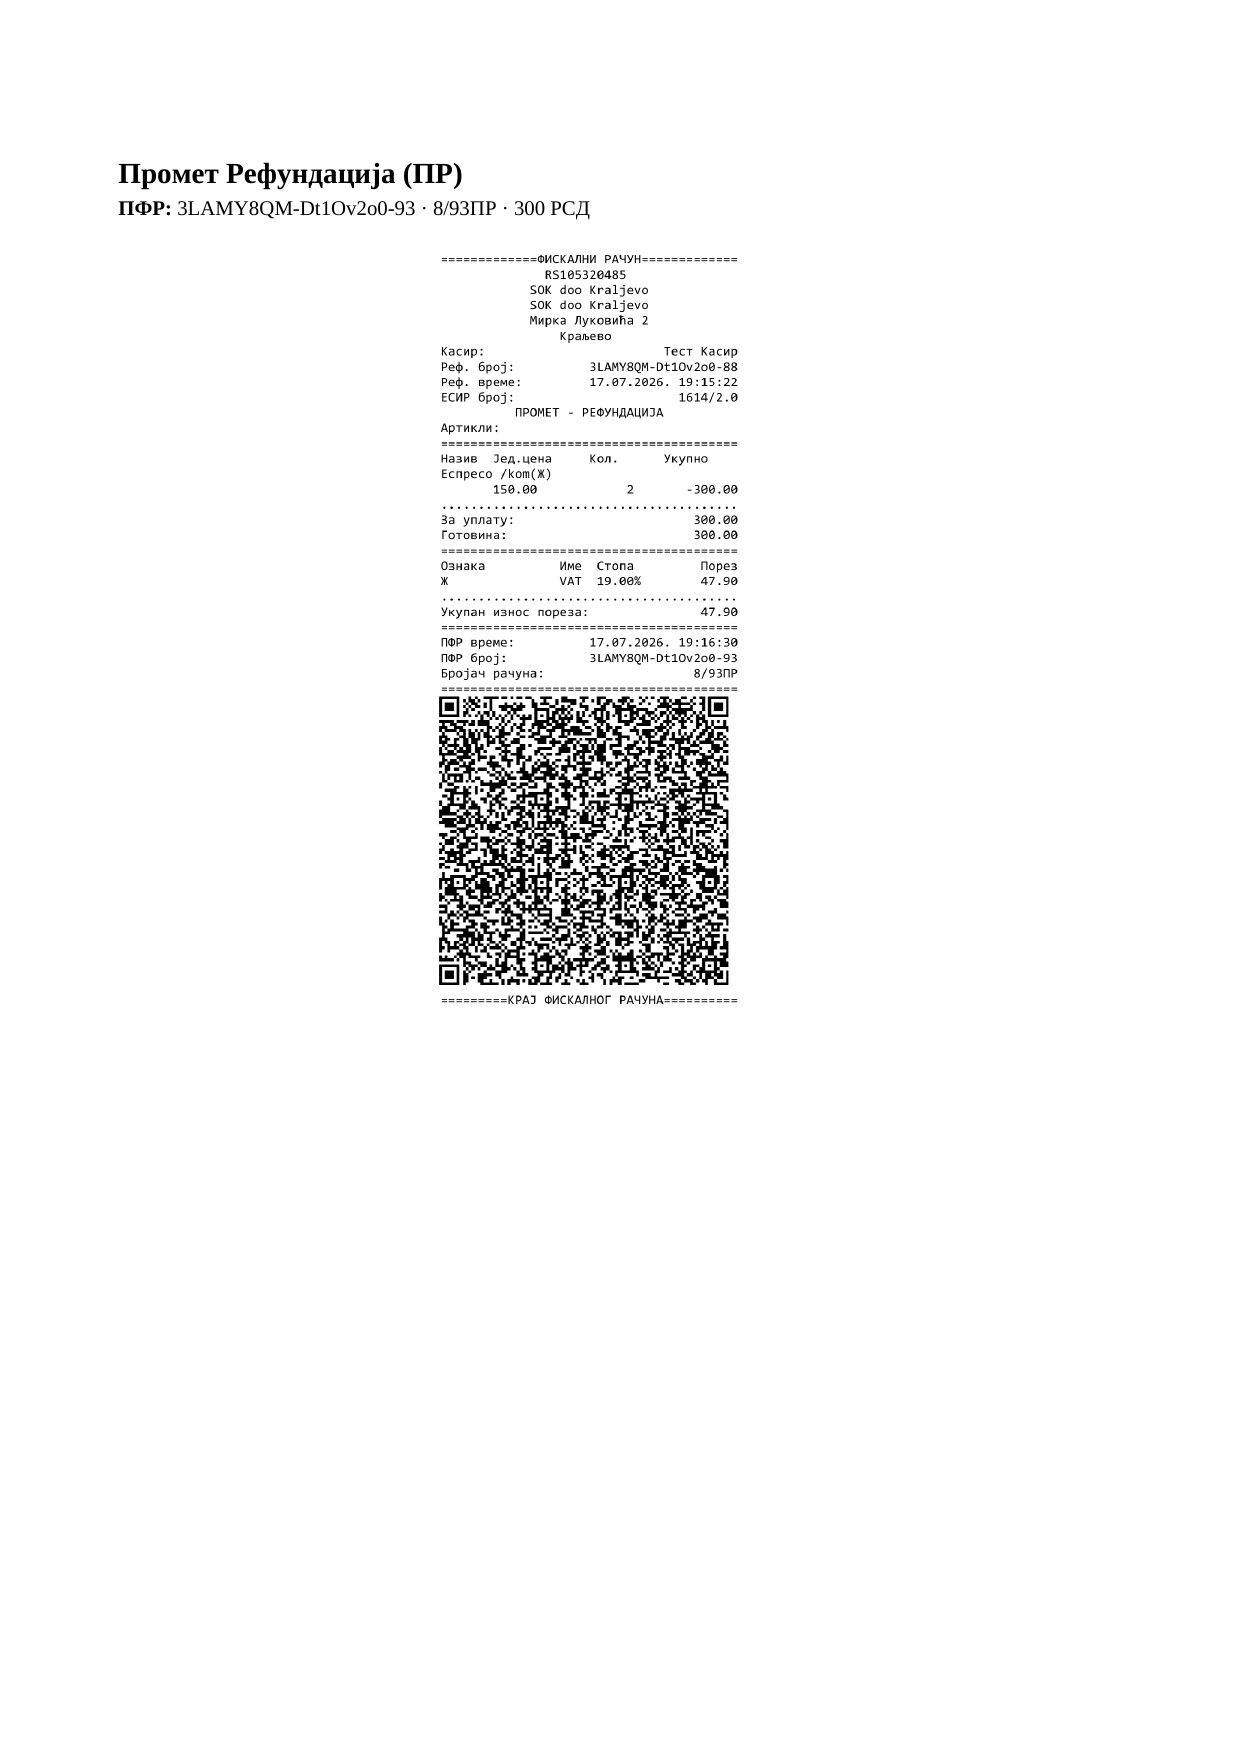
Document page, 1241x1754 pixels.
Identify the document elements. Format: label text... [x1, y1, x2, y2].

text ПФР: 3LAMY8QM-Dt1Ov2o0-93 · 8/93ПР · 300 РСД [118, 196, 1122, 220]
picture [430, 243, 810, 1395]
subtitle Промет Рефундација (ПР) [118, 156, 1122, 190]
